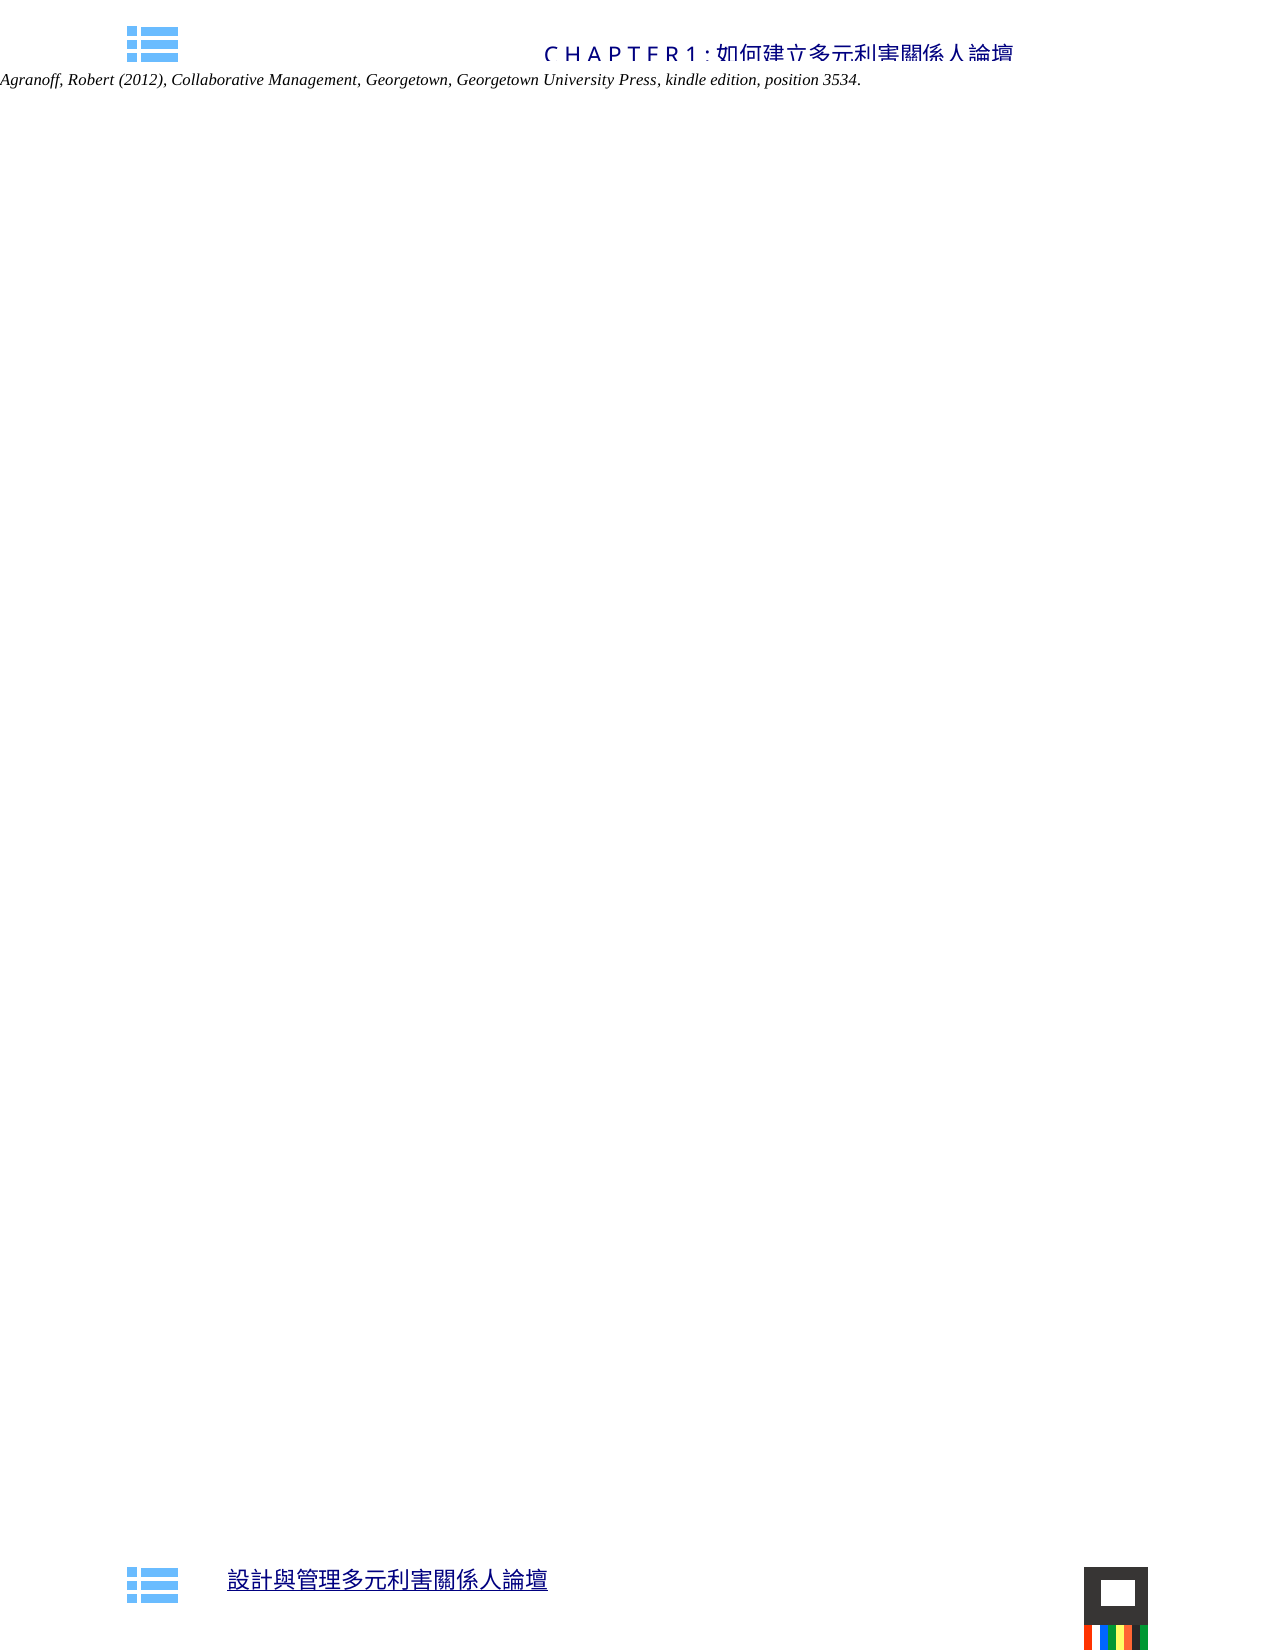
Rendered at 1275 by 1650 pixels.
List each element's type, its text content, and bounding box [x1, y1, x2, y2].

list Agranoff, Robert (2012), Collaborative Management, Georgetown, Georgetown University Press, kindle edition, position 3534. [0, 60, 1275, 92]
